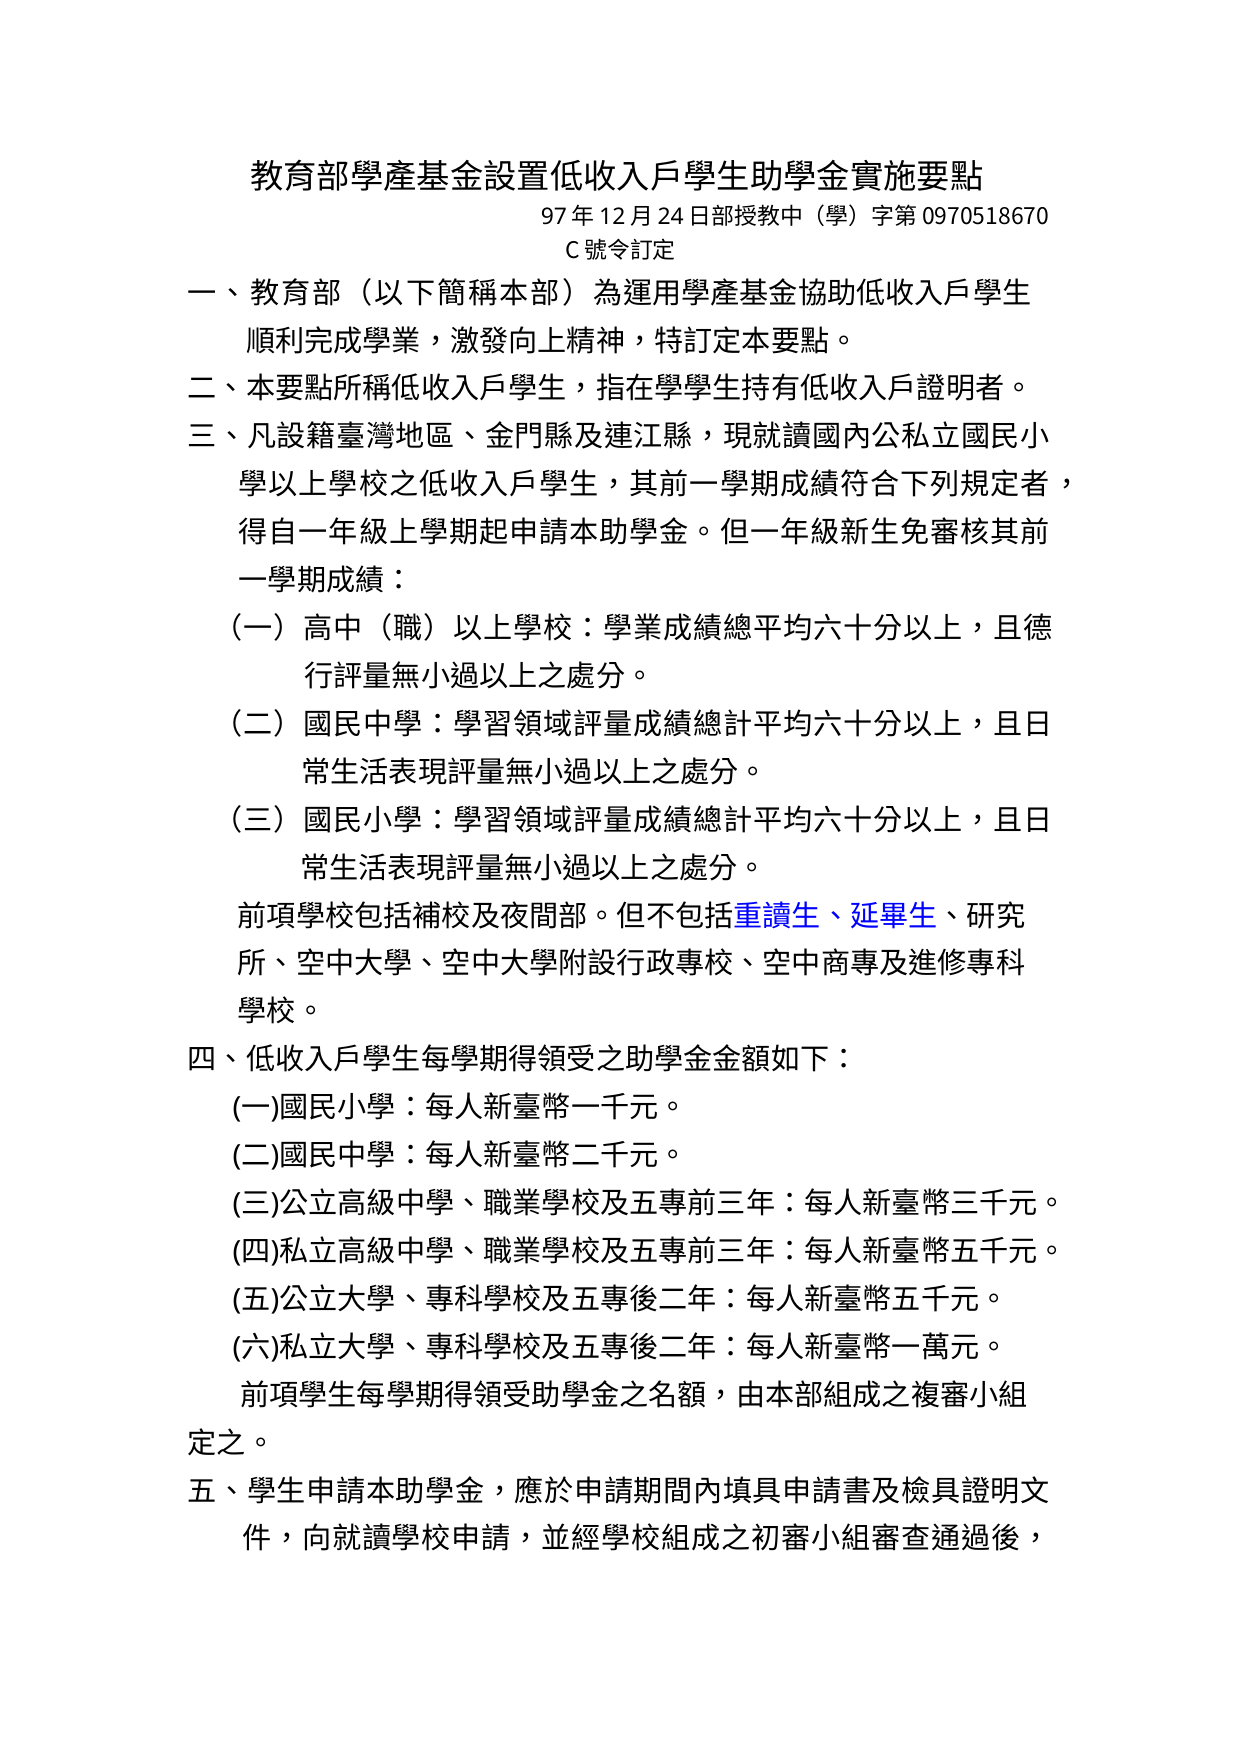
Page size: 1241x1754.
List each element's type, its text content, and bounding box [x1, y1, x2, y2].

text 教育部學產基金設置低收入戶學生助學金實施要點 [187, 150, 1055, 198]
text (三)公立高級中學、職業學校及五專前三年：每人新臺幣三千元。 [232, 1175, 1053, 1223]
text (二)國民中學：每人新臺幣二千元。 [232, 1127, 1053, 1175]
text 三、凡設籍臺灣地區、金門縣及連江縣，現就讀國內公私立國民小學以上學校之低收入戶學生，其前一學期成績符合下列規定者，得自一年級上學期起申請本助學金。但一年級新生免審核其前一學期成績： [187, 408, 1053, 600]
text 前項學校包括補校及夜間部。但不包括重讀生、延畢生、研究所、空中大學、空中大學附設行政專校、空中商專及進修專科學校。 [237, 888, 1053, 1031]
text （二）國民中學：學習領域評量成績總計平均六十分以上，且日常生活表現評量無小過以上之處分。 [187, 696, 1053, 792]
text （三）國民小學：學習領域評量成績總計平均六十分以上，且日常生活表現評量無小過以上之處分。 [187, 792, 1053, 888]
text (六)私立大學、專科學校及五專後二年：每人新臺幣一萬元。 [232, 1319, 1053, 1367]
text (四)私立高級中學、職業學校及五專前三年：每人新臺幣五千元。 [232, 1223, 1053, 1271]
text 前項學生每學期得領受助學金之名額，由本部組成之複審小組定之。 [187, 1367, 1053, 1463]
text 97年12月24日部授教中（學）字第0970518670C號令訂定 [187, 198, 1053, 265]
text （一）高中（職）以上學校：學業成績總平均六十分以上，且德行評量無小過以上之處分。 [187, 600, 1053, 696]
text 四、低收入戶學生每學期得領受之助學金金額如下： [187, 1031, 1053, 1079]
text 二、本要點所稱低收入戶學生，指在學學生持有低收入戶證明者。 [187, 361, 1053, 408]
text (五)公立大學、專科學校及五專後二年：每人新臺幣五千元。 [232, 1271, 1053, 1319]
text 一、教育部（以下簡稱本部）為運用學產基金協助低收入戶學生順利完成學業，激發向上精神，特訂定本要點。 [187, 265, 1053, 361]
text 五、學生申請本助學金，應於申請期間內填具申請書及檢具證明文件，向就讀學校申請，並經學校組成之初審小組審查通過後， [187, 1463, 1053, 1558]
text (一)國民小學：每人新臺幣一千元。 [232, 1079, 1053, 1127]
